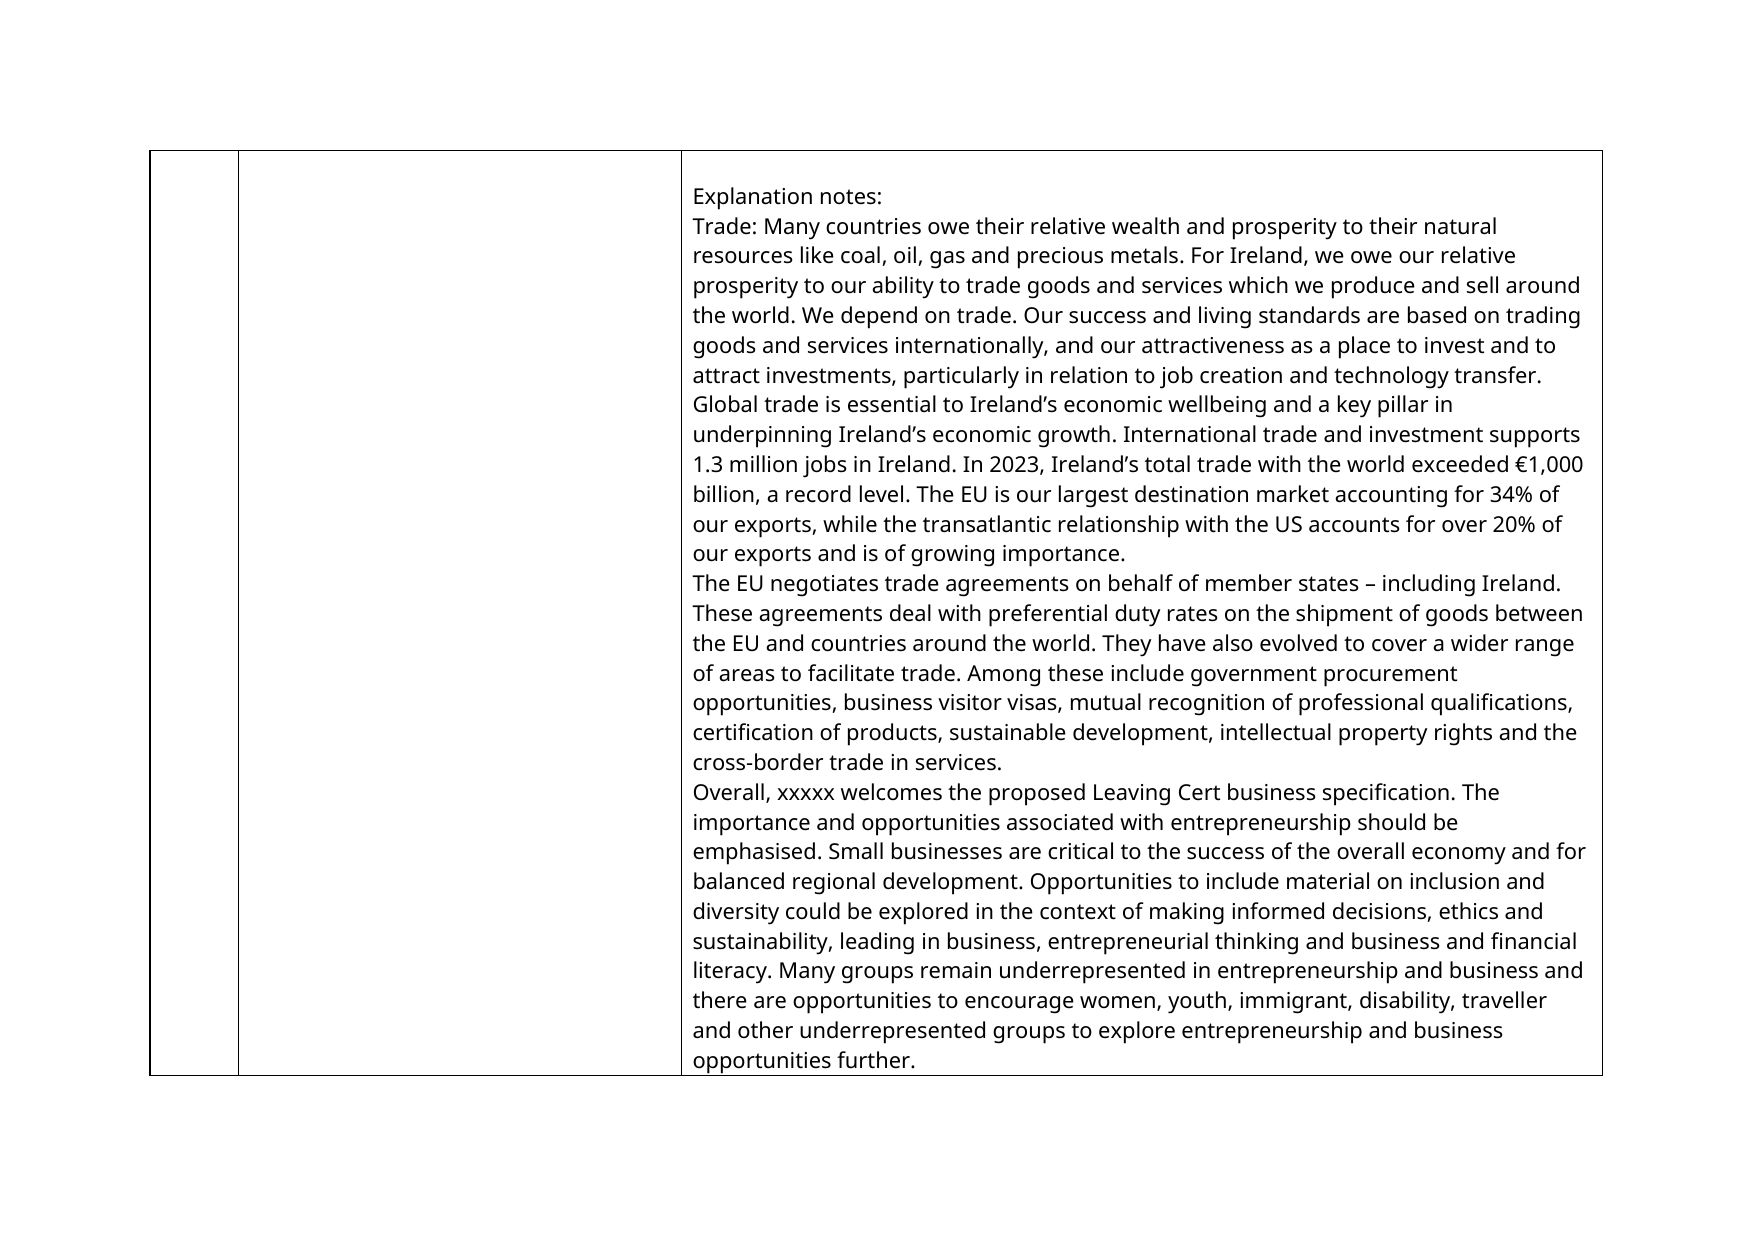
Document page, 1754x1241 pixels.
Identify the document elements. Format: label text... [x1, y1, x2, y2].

table_cell [239, 151, 681, 1074]
table_cell [151, 151, 238, 1074]
table_cell Explanation notes: Trade: Many countries owe their relative wealth and prosperity to their natural resources like coal, oil, gas and precious metals. For Ireland, we owe our relative prosperity to our ability to trade goods and services which we produce and sell around the world. We depend on trade. Our success and living standards are based on trading goods and services internationally, and our attractiveness as a place to invest and to attract investments, particularly in relation to job creation and technology transfer. Global trade is essential to Ireland’s economic wellbeing and a key pillar in underpinning Ireland’s economic growth. International trade and investment supports 1.3 million jobs in Ireland. In 2023, Ireland’s total trade with the world exceeded €1,000 billion, a record level. The EU is our largest destination market accounting for 34% of our exports, while the transatlantic relationship with the US accounts for over 20% of our exports and is of growing importance. The EU negotiates trade agreements on behalf of member states – including Ireland. These agreements deal with preferential duty rates on the shipment of goods between the EU and countries around the world. They have also evolved to cover a wider range of areas to facilitate trade. Among these include government procurement opportunities, business visitor visas, mutual recognition of professional qualifications, certification of products, sustainable development, intellectual property rights and the cross-border trade in services. Overall, xxxxx welcomes the proposed Leaving Cert business specification. The importance and opportunities associated with entrepreneurship should be emphasised. Small businesses are critical to the success of the overall economy and for balanced regional development. Opportunities to include material on inclusion and diversity could be explored in the context of making informed decisions, ethics and sustainability, leading in business, entrepreneurial thinking and business and financial literacy. Many groups remain underrepresented in entrepreneurship and business and there are opportunities to encourage women, youth, immigrant, disability, traveller and other underrepresented groups to explore entrepreneurship and business opportunities further. [682, 151, 1602, 1074]
